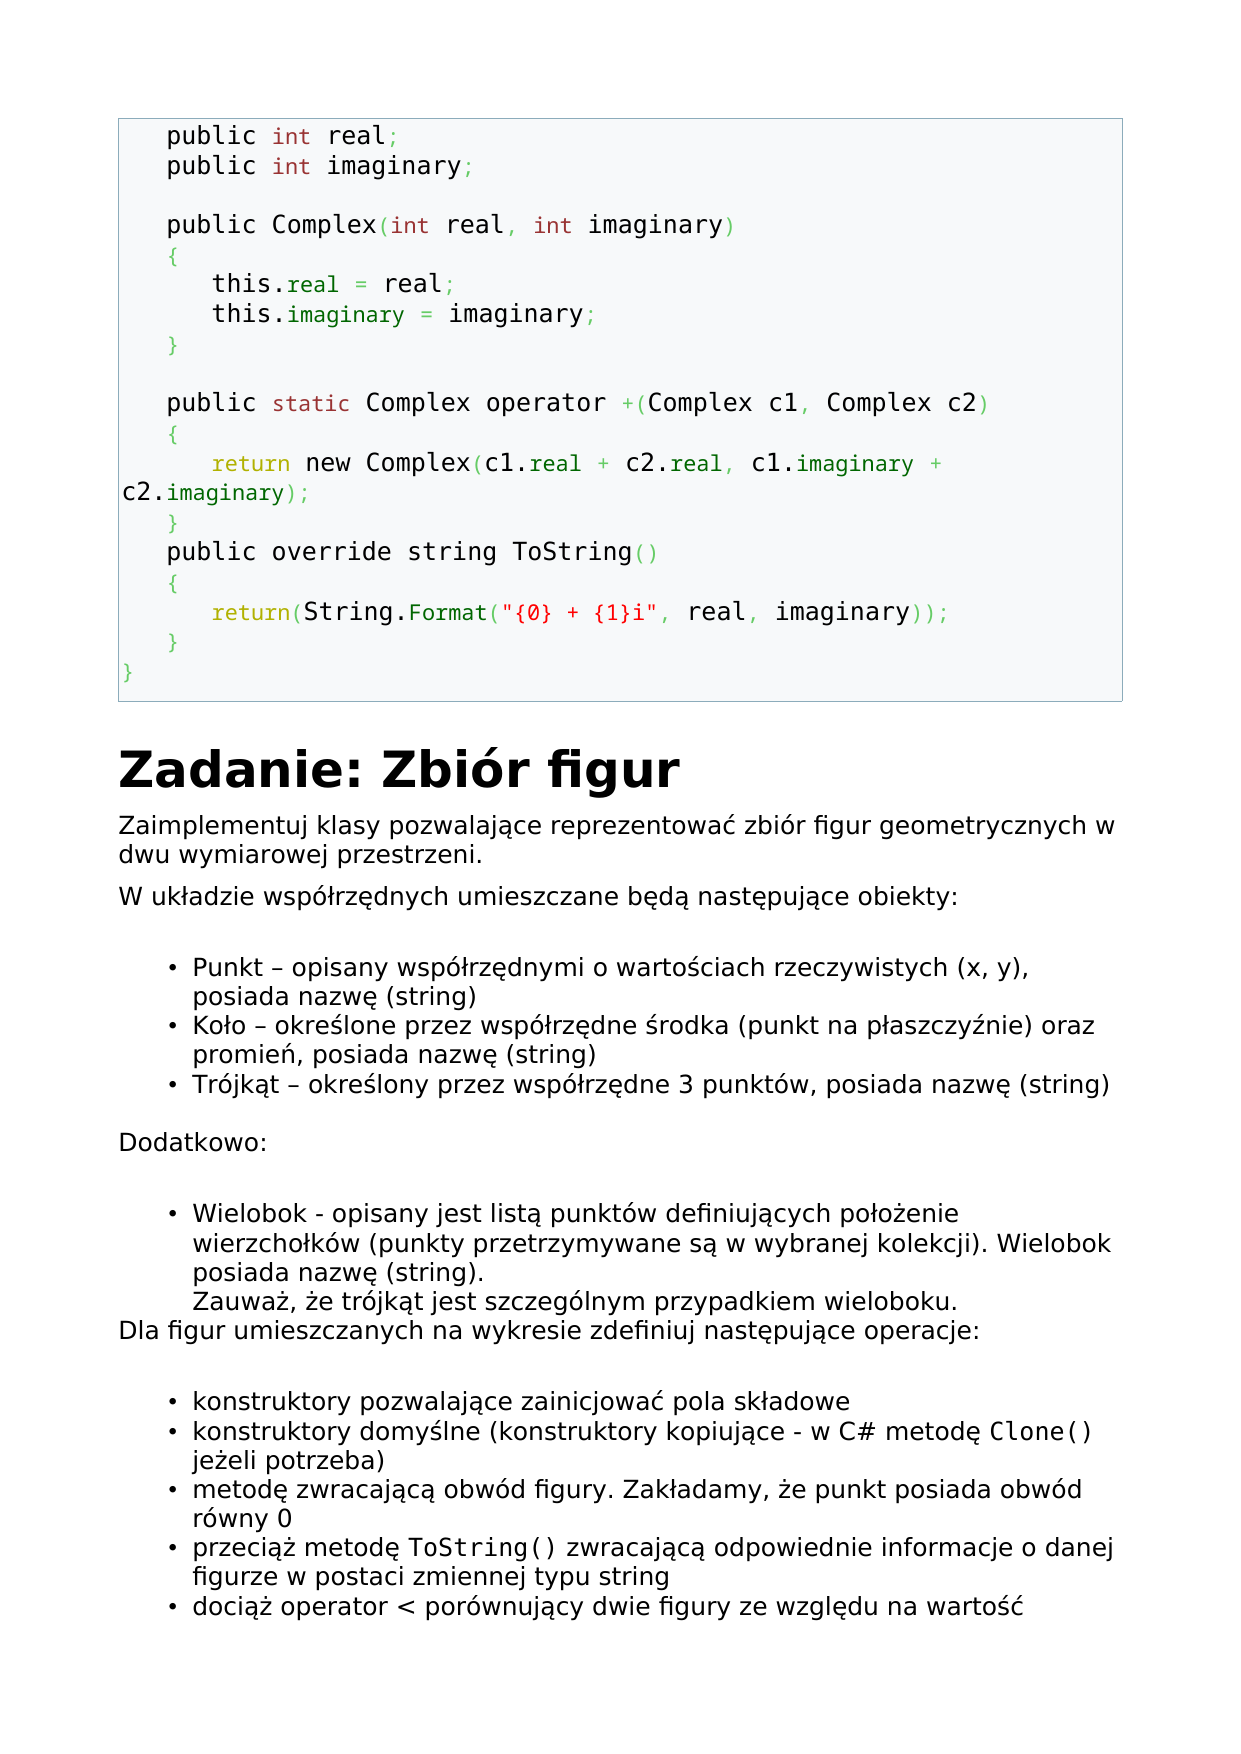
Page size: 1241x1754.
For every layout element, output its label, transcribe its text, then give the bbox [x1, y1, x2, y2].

text Zaimplementuj klasy pozwalające reprezentować zbiór figur geometrycznych w dwu wymiarowej przestrzeni. [118, 811, 1122, 869]
list Trójkąt – określony przez współrzędne 3 punktów, posiada nazwę (string) [177, 1070, 1122, 1099]
list Punkt – opisany współrzędnymi o wartościach rzeczywistych (x, y), posiada nazwę (string) [177, 953, 1122, 1012]
list metodę zwracającą obwód figury. Zakładamy, że punkt posiada obwód równy 0 [177, 1475, 1122, 1533]
text W układzie współrzędnych umieszczane będą następujące obiekty: [118, 882, 1122, 911]
subtitle Zadanie: Zbiór figur [118, 741, 1122, 799]
table_header public int real; public int imaginary; public Complex(int real, int imaginary) { this.real = real; this.imaginary = imaginary; } public static Complex operator +(Complex c1, Complex c2) { return new Complex(c1.real + c2.real, c1.imaginary + c2.imaginary); } public override string ToString() { return(String.Format("{0} + {1}i", real, imaginary)); } } [119, 119, 1122, 701]
list Wielobok - opisany jest listą punktów definiujących położenie wierzchołków (punkty przetrzymywane są w wybranej kolekcji). Wielobok posiada nazwę (string). Zauważ, że trójkąt jest szczególnym przypadkiem wieloboku. [177, 1200, 1122, 1316]
list konstruktory domyślne (konstruktory kopiujące - w C# metodę Clone() jeżeli potrzeba) [177, 1417, 1122, 1475]
list przeciąż metodę ToString() zwracającą odpowiednie informacje o danej figurze w postaci zmiennej typu string [177, 1533, 1122, 1592]
text Dla figur umieszczanych na wykresie zdefiniuj następujące operacje: [118, 1316, 1122, 1346]
list dociąż operator < porównujący dwie figury ze względu na wartość [177, 1592, 1122, 1621]
list konstruktory pozwalające zainicjować pola składowe [177, 1387, 1122, 1417]
text Dodatkowo: [118, 1128, 1122, 1158]
list Koło – określone przez współrzędne środka (punkt na płaszczyźnie) oraz promień, posiada nazwę (string) [177, 1012, 1122, 1070]
